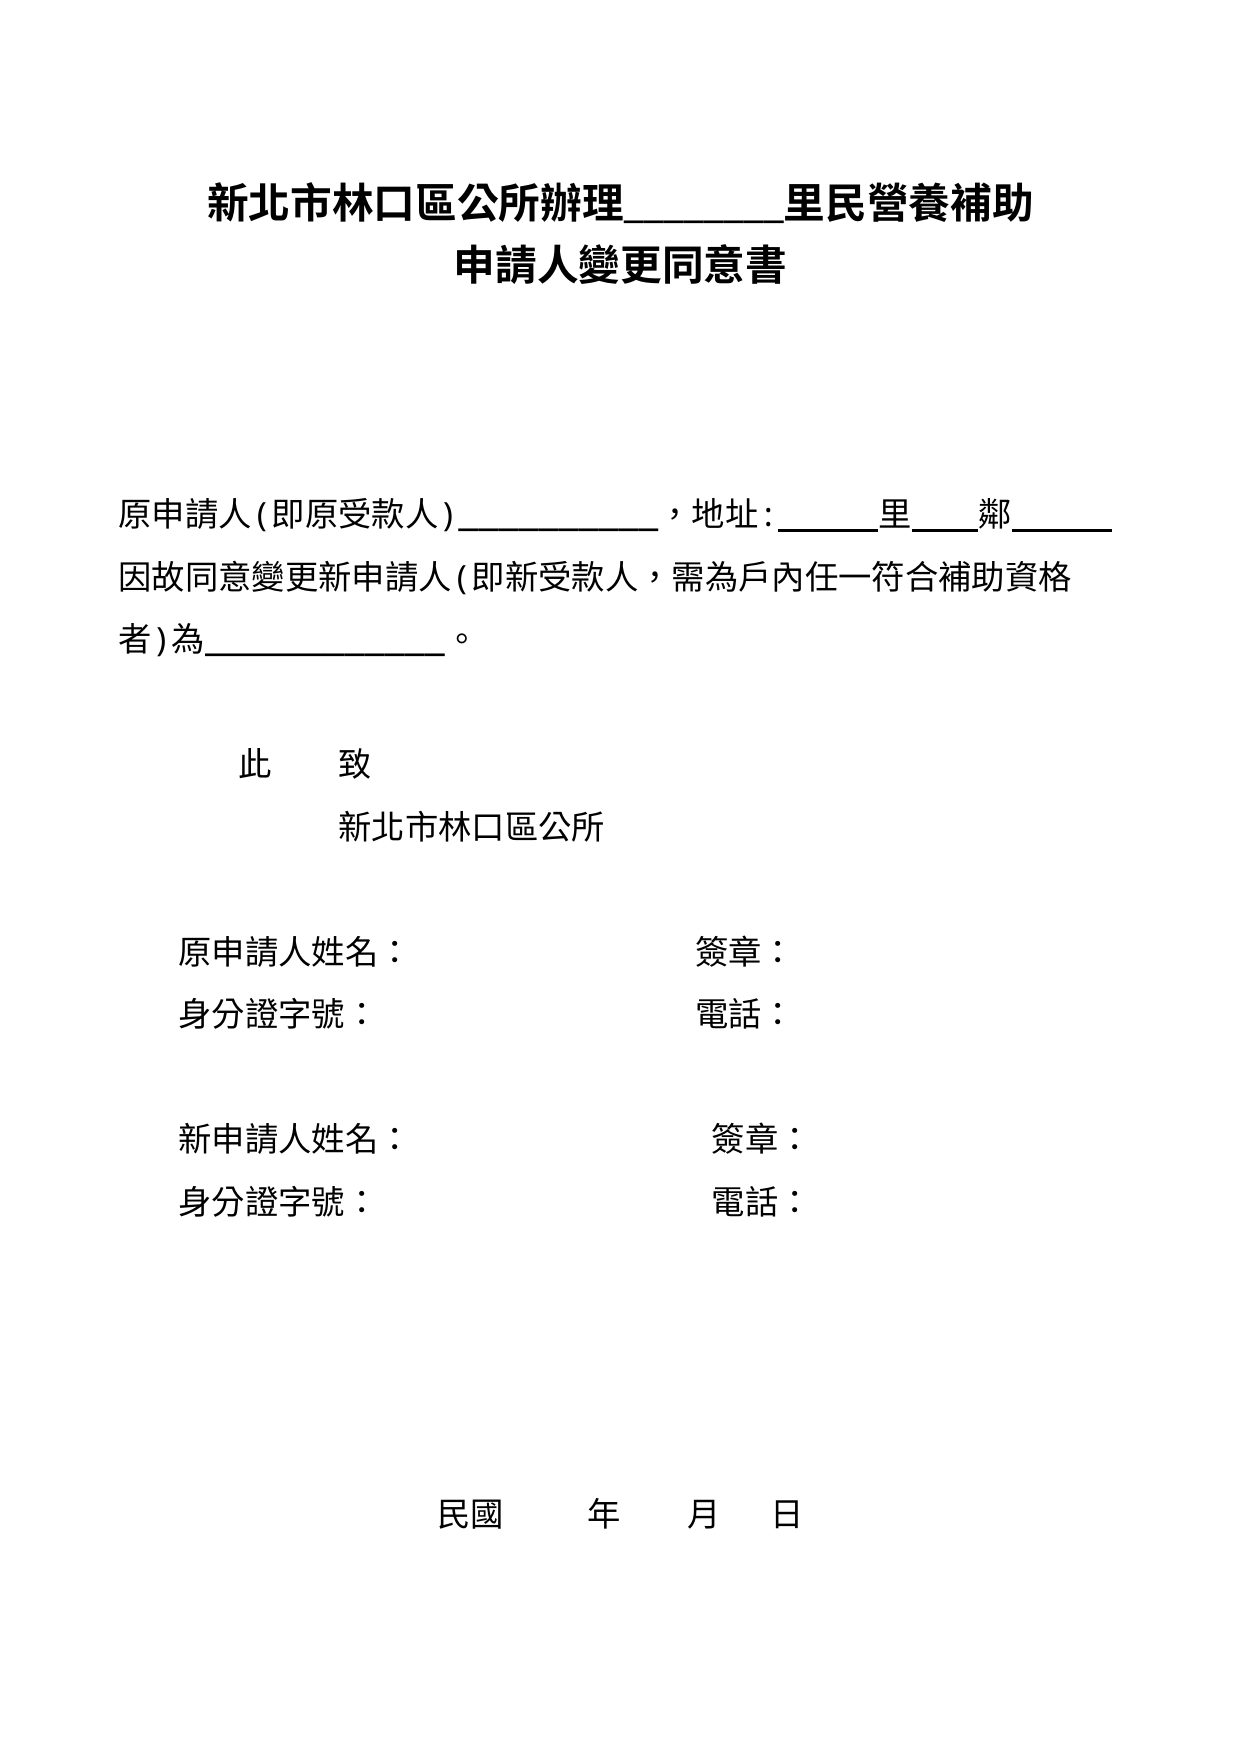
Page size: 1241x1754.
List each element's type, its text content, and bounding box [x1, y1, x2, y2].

text 原申請人姓名： 簽章： [118, 908, 1122, 971]
text 民國 年 月 日 [118, 1471, 1122, 1533]
text 身分證字號： 電話： [118, 971, 1122, 1033]
text 新北市林口區公所 [118, 783, 1122, 846]
text 新北市林口區公所辦理________里民營養補助 [118, 158, 1122, 221]
text 原申請人(即原受款人)__________，地址: 里 鄰 [118, 471, 1122, 533]
text 申請人變更同意書 [118, 221, 1122, 283]
text 身分證字號： 電話： [118, 1158, 1122, 1221]
text 此 致 [118, 721, 1122, 783]
text 新申請人姓名： 簽章： [118, 1096, 1122, 1158]
text 因故同意變更新申請人(即新受款人，需為戶內任一符合補助資格者)為____________。 [118, 533, 1122, 658]
